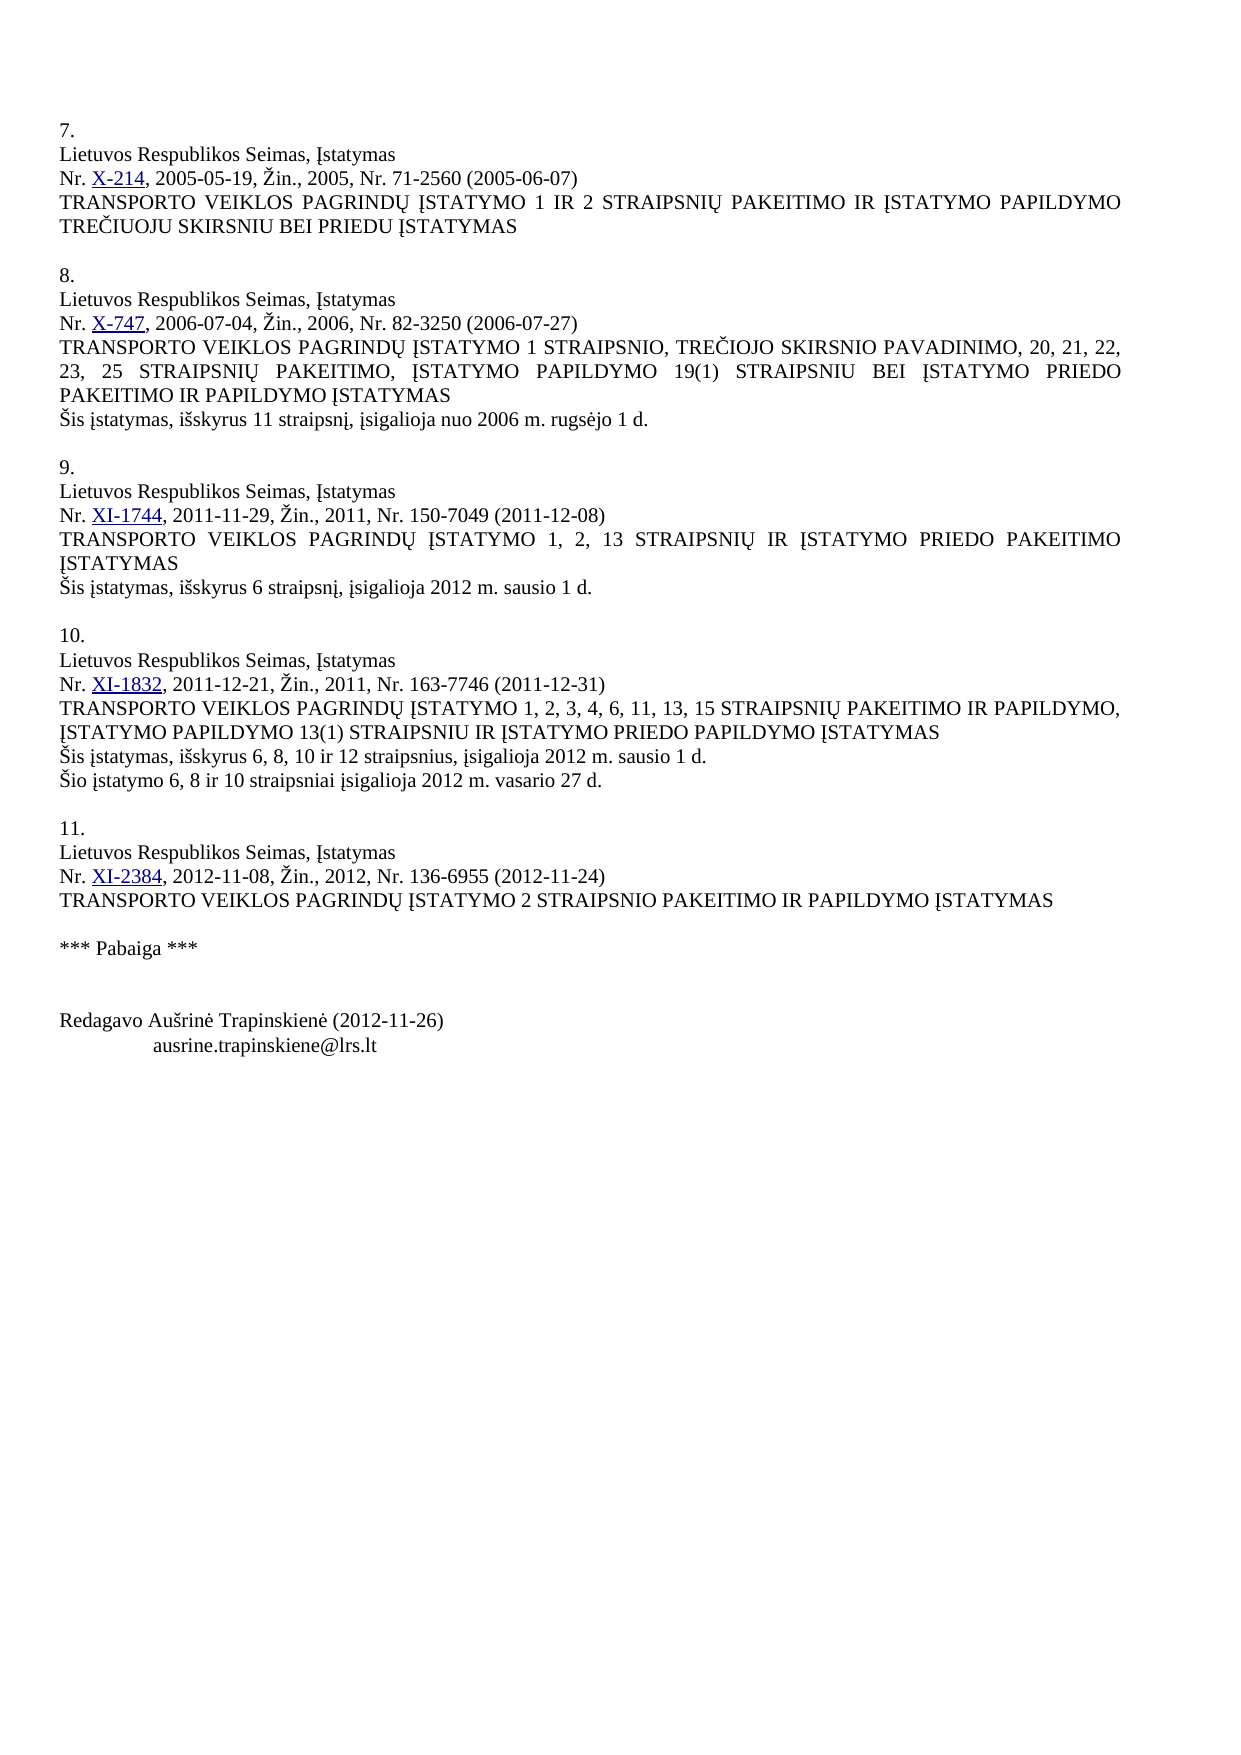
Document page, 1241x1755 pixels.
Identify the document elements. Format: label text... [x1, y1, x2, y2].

text Lietuvos Respublikos Seimas, Įstatymas [59, 479, 1122, 503]
text 8. [59, 262, 1122, 287]
text TRANSPORTO VEIKLOS PAGRINDŲ ĮSTATYMO 1 IR 2 STRAIPSNIŲ PAKEITIMO IR ĮSTATYMO PAPILDYMO TREČIUOJU SKIRSNIU BEI PRIEDU ĮSTATYMAS [59, 190, 1122, 238]
text Lietuvos Respublikos Seimas, Įstatymas [59, 840, 1122, 864]
text 9. [59, 455, 1122, 479]
text ausrine.trapinskiene@lrs.lt [59, 1032, 1122, 1057]
text Nr. XI-1832, 2011-12-21, Žin., 2011, Nr. 163-7746 (2011-12-31) [59, 672, 1122, 696]
text Šis įstatymas, išskyrus 6 straipsnį, įsigalioja 2012 m. sausio 1 d. [59, 575, 1122, 599]
text Lietuvos Respublikos Seimas, Įstatymas [59, 287, 1122, 311]
text Lietuvos Respublikos Seimas, Įstatymas [59, 142, 1122, 166]
text 10. [59, 623, 1122, 647]
text Šis įstatymas, išskyrus 11 straipsnį, įsigalioja nuo 2006 m. rugsėjo 1 d. [59, 407, 1122, 431]
text 7. [59, 118, 1122, 142]
text TRANSPORTO VEIKLOS PAGRINDŲ ĮSTATYMO 2 STRAIPSNIO PAKEITIMO IR PAPILDYMO ĮSTATYMAS [59, 888, 1122, 912]
text TRANSPORTO VEIKLOS PAGRINDŲ ĮSTATYMO 1, 2, 3, 4, 6, 11, 13, 15 STRAIPSNIŲ PAKEITIMO IR PAPILDYMO, ĮSTATYMO PAPILDYMO 13(1) STRAIPSNIU IR ĮSTATYMO PRIEDO PAPILDYMO ĮSTATYMAS [59, 696, 1122, 744]
text Redagavo Aušrinė Trapinskienė (2012-11-26) [59, 1008, 1122, 1032]
text 11. [59, 816, 1122, 840]
text Nr. X-214, 2005-05-19, Žin., 2005, Nr. 71-2560 (2005-06-07) [59, 166, 1122, 190]
text Nr. XI-1744, 2011-11-29, Žin., 2011, Nr. 150-7049 (2011-12-08) [59, 503, 1122, 527]
text Šis įstatymas, išskyrus 6, 8, 10 ir 12 straipsnius, įsigalioja 2012 m. sausio 1 d. [59, 744, 1122, 768]
text TRANSPORTO VEIKLOS PAGRINDŲ ĮSTATYMO 1, 2, 13 STRAIPSNIŲ IR ĮSTATYMO PRIEDO PAKEITIMO ĮSTATYMAS [59, 527, 1122, 575]
text Lietuvos Respublikos Seimas, Įstatymas [59, 647, 1122, 672]
text Nr. X-747, 2006-07-04, Žin., 2006, Nr. 82-3250 (2006-07-27) [59, 311, 1122, 335]
text *** Pabaiga *** [59, 936, 1122, 960]
text TRANSPORTO VEIKLOS PAGRINDŲ ĮSTATYMO 1 STRAIPSNIO, TREČIOJO SKIRSNIO PAVADINIMO, 20, 21, 22, 23, 25 STRAIPSNIŲ PAKEITIMO, ĮSTATYMO PAPILDYMO 19(1) STRAIPSNIU BEI ĮSTATYMO PRIEDO PAKEITIMO IR PAPILDYMO ĮSTATYMAS [59, 335, 1122, 407]
text Šio įstatymo 6, 8 ir 10 straipsniai įsigalioja 2012 m. vasario 27 d. [59, 768, 1122, 792]
text Nr. XI-2384, 2012-11-08, Žin., 2012, Nr. 136-6955 (2012-11-24) [59, 864, 1122, 888]
